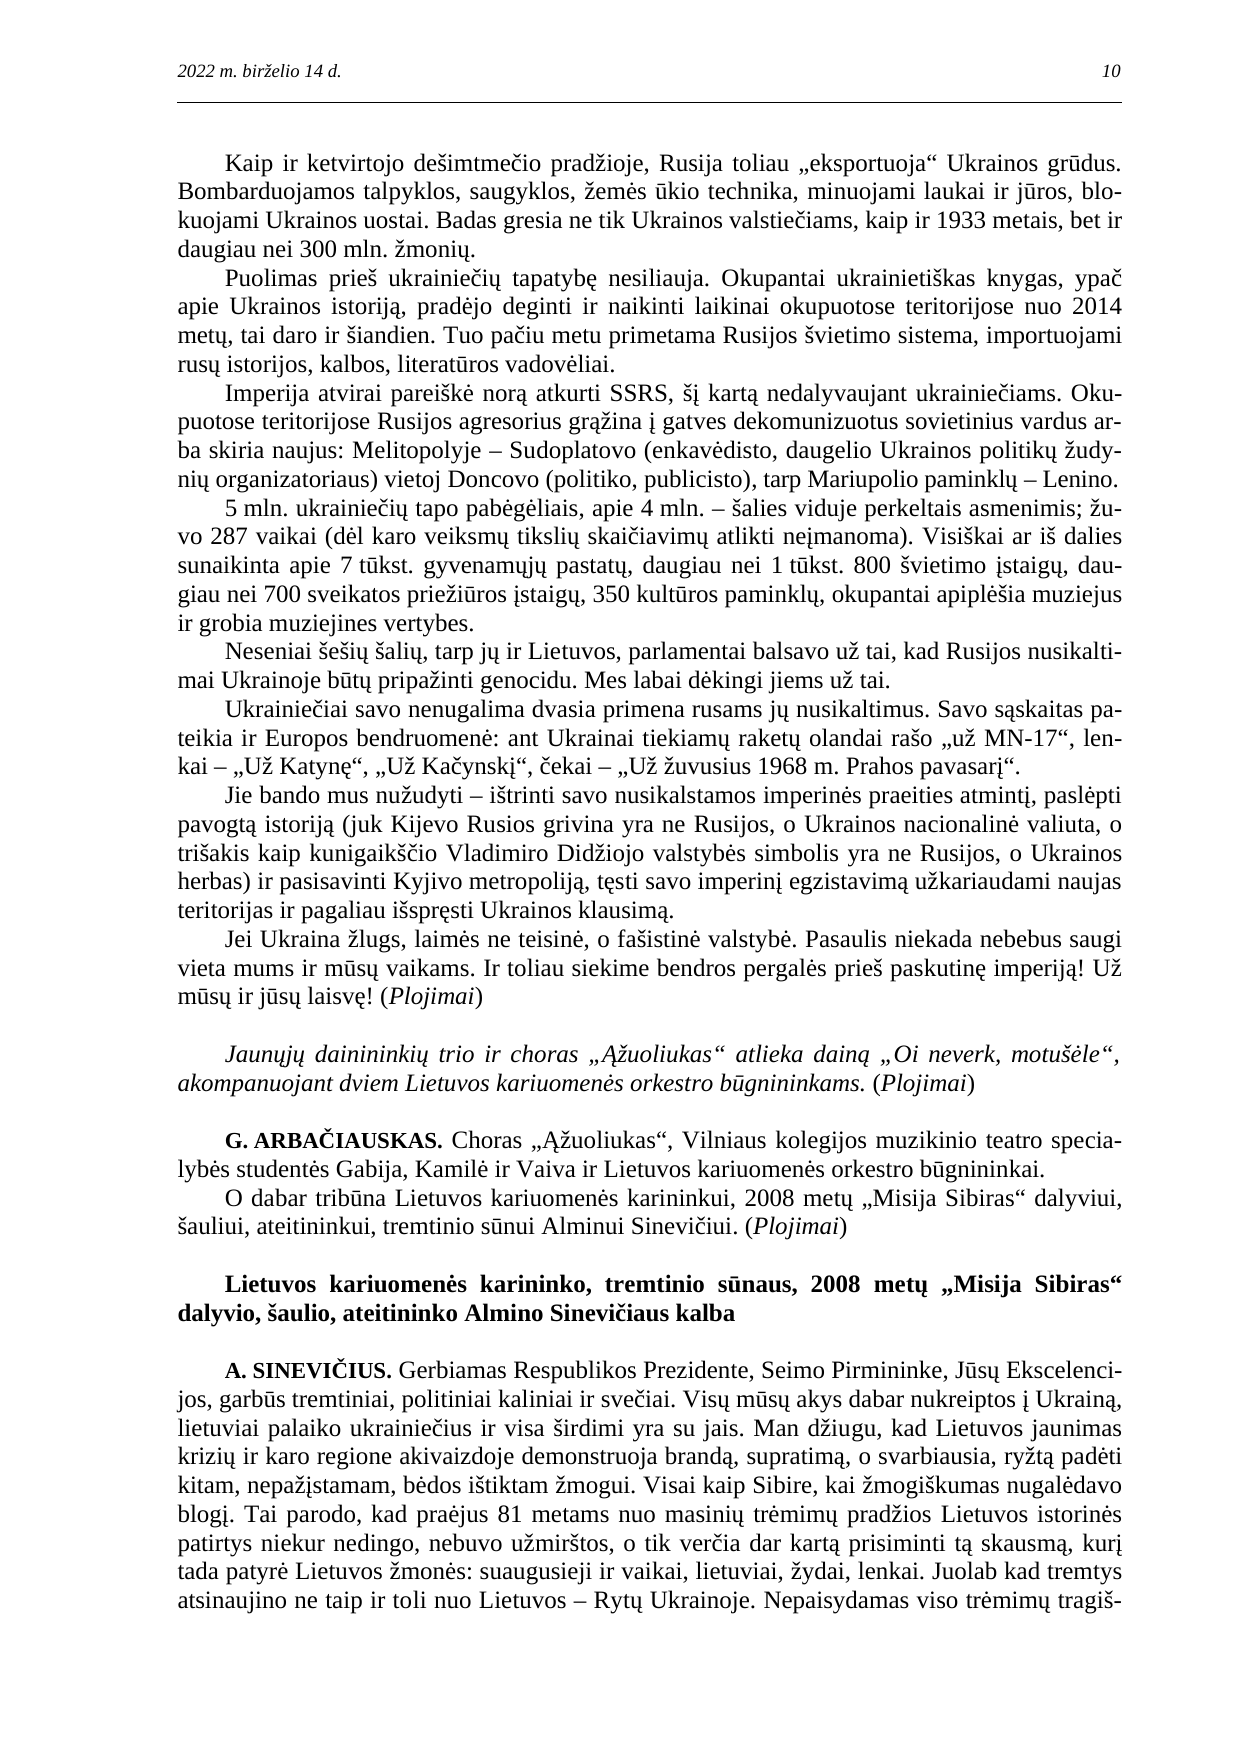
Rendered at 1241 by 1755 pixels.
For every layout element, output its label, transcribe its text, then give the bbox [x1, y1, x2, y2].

text G. ARBAČIAUSKAS. Cho­ras „Ąžuo­liu­kas“, Vil­niaus ko­le­gi­jos mu­zi­ki­nio te­at­ro spe­cia­ly­bės stu­den­tės Ga­bi­ja, Ka­mi­lė ir Vai­va ir Lie­tu­vos ka­riuo­me­nės or­kest­ro būg­ni­nin­kai. [177, 1125, 1122, 1183]
text Jei Uk­rai­na žlugs, lai­mės ne tei­si­nė, o fa­šis­ti­nė vals­ty­bė. Pa­sau­lis nie­ka­da ne­be­bus sau­gi vie­ta mums ir mū­sų vai­kams. Ir to­liau sie­ki­me ben­dros per­ga­lės prieš pas­ku­ti­nę im­pe­ri­ją! Už mū­sų ir jū­sų lais­vę! (Plo­ji­mai) [177, 924, 1122, 1010]
text 5 mln. uk­rai­nie­čių ta­po pa­bė­gė­liais, apie 4 mln. – ša­lies vi­du­je per­kel­tais as­me­ni­mis; žu­vo 287 vai­kai (dėl ka­ro veiks­mų tiks­lių skai­čia­vi­mų at­lik­ti ne­įma­no­ma). Vi­siš­kai ar iš da­lies su­nai­kin­ta apie 7 tūkst. gy­ve­na­mų­jų pa­sta­tų, dau­giau nei 1 tūkst. 800 švie­ti­mo įstai­gų, dau­giau nei 700 svei­ka­tos prie­žiū­ros įstai­gų, 350 kul­tū­ros pa­min­klų, oku­pan­tai api­plė­šia mu­zie­jus ir gro­bia mu­zie­ji­nes ver­ty­bes. [177, 493, 1122, 636]
text A. SINEVIČIUS. Ger­bia­mas Res­pub­li­kos Pre­zi­den­te, Sei­mo Pir­mi­nin­ke, Jū­sų Eks­ce­len­ci­jos, gar­būs trem­ti­niai, po­li­ti­niai kal­i­niai ir sve­čiai. Vi­sų mū­sų akys da­bar nu­kreip­tos į Uk­rai­ną, lie­tu­viai pa­lai­ko uk­rai­nie­čius ir vi­sa šir­di­mi yra su jais. Man džiu­gu, kad Lie­tu­vos jau­ni­mas kri­zių ir ka­ro re­gio­ne aki­vaiz­do­je de­monst­ruo­ja bran­dą, su­pra­ti­mą, o svar­biau­sia, ryž­tą pa­dė­ti ki­tam, ne­pa­žįs­ta­mam, bė­dos iš­tik­tam žmo­gui. Vi­sai kaip Si­bi­re, kai žmo­giš­ku­mas nu­ga­lė­da­vo blo­gį. Tai pa­ro­do, kad pra­ėjus 81 me­tams nuo ma­si­nių trė­mi­mų pra­džios Lie­tu­vos is­to­ri­nės pa­tir­tys nie­kur ne­din­go, ne­bu­vo už­mirš­tos, o tik ver­čia dar kar­tą pri­si­min­ti tą skaus­mą, ku­rį ta­da pa­ty­rė Lie­tu­vos žmo­nės: su­au­gu­sie­ji ir vai­kai, lie­tu­viai, žy­dai, len­kai. Juo­lab kad trem­tys at­si­nau­ji­no ne taip ir to­li nuo Lie­tu­vos – Ry­tų Uk­rai­no­je. Ne­pai­sydamas vi­so trė­mi­mų tra­giš­ [177, 1355, 1122, 1614]
text Puo­li­mas prieš uk­rai­nie­čių ta­pa­ty­bę ne­si­liau­ja. Oku­pan­tai uk­rai­nie­tiš­kas kny­gas, ypač apie Uk­rai­nos is­to­ri­ją, pra­dė­jo de­gin­ti ir nai­kin­ti lai­ki­nai oku­puo­to­se te­ri­to­ri­jo­se nuo 2014 me­tų, tai da­ro ir šian­dien. Tuo pa­čiu me­tu pri­me­ta­ma Ru­si­jos švie­ti­mo sis­te­ma, im­por­tuo­ja­mi ru­sų is­to­ri­jos, kal­bos, li­te­ra­tū­ros va­do­vė­liai. [177, 263, 1122, 378]
text Lie­tu­vos ka­riuo­me­nės ka­ri­nin­ko, trem­ti­nio sū­naus, 2008 me­tų „Mi­si­ja Si­bi­ras“ daly­vio, šau­lio, at­ei­ti­nin­ko Al­mi­no Si­ne­vi­čiaus kal­ba [177, 1269, 1122, 1326]
text Ne­se­niai še­šių ša­lių, tarp jų ir Lie­tu­vos, par­la­men­tai bal­sa­vo už tai, kad Ru­si­jos nu­si­kal­ti­mai Uk­rai­no­je bū­tų pri­pa­žin­ti ge­no­ci­du. Mes la­bai dė­kin­gi jiems už tai. [177, 636, 1122, 694]
text Im­pe­ri­ja at­vi­rai pa­reiš­kė no­rą at­kur­ti SSRS, šį kar­tą ne­da­ly­vau­jant uk­rai­nie­čiams. Oku­puo­to­se te­ri­to­ri­jo­se Ru­si­jos ag­re­so­rius grą­ži­na į gat­ves de­ko­mu­ni­zuo­tus so­vie­ti­nius var­dus ar­ba ski­ria nau­jus: Me­li­to­po­ly­je – Su­dop­la­to­vo (en­ka­vė­dis­to, dau­ge­lio Uk­rai­nos po­li­ti­kų žu­dy­nių or­ga­ni­za­to­riaus) vie­toj Don­co­vo (po­li­ti­ko, pub­li­cis­to), tarp Ma­riu­po­lio pa­min­klų – Le­ni­no. [177, 378, 1122, 493]
text Jie ban­do mus nu­žu­dy­ti – iš­trin­ti sa­vo nu­si­kals­ta­mos im­pe­ri­nės pra­ei­ties at­min­tį, pa­slėp­ti pa­vog­tą is­to­ri­ją (juk Kijevo Ru­sios gri­vi­na yra ne Ru­si­jos, o Uk­rai­nos na­cio­na­li­nė va­liu­ta, o tri­ša­kis kaip ku­ni­gaikš­čio Vla­di­mi­ro Di­džio­jo vals­ty­bės sim­bo­lis yra ne Ru­si­jos, o Uk­rai­nos her­bas) ir pa­si­sa­vin­ti Kyji­vo met­ro­po­li­ją, tęs­ti sa­vo im­pe­ri­nį eg­zis­ta­vi­mą už­ka­riau­da­mi nau­jas te­ri­to­ri­jas ir pa­ga­liau iš­spręs­ti Uk­rai­nos klau­si­mą. [177, 780, 1122, 924]
text Kaip ir ket­vir­to­jo de­šimt­me­čio pra­džio­je, Ru­si­ja to­liau „eks­por­tuo­ja“ Uk­rai­nos grū­dus. Bom­bar­duo­ja­mos tal­pyk­los, sau­gyk­los, že­mės ūkio tech­ni­ka, mi­nuo­ja­mi lau­kai ir jū­ros, blo­kuo­ja­mi Uk­rai­nos uos­tai. Ba­das gre­sia ne tik Uk­rai­nos vals­tie­čiams, kaip ir 1933 me­tais, bet ir dau­giau nei 300 mln. žmo­nių. [177, 148, 1122, 263]
text O da­bar tri­bū­na Lie­tu­vos ka­riuo­me­nės ka­ri­nin­kui, 2008 me­tų „Mi­si­ja Si­bi­ras“ da­ly­viui, šau­liui, at­ei­ti­nin­kui, trem­ti­nio sū­nui Al­mi­nui Si­ne­vi­čiui. (Plo­ji­mai) [177, 1183, 1122, 1240]
text Jau­nų­jų dai­ni­nin­kių trio ir cho­ras „Ąžuo­liu­kas“ at­lie­ka dai­ną „Oi ne­verk, mo­tu­šė­le“, akom­pa­nuo­jant dviem Lie­tu­vos ka­riuo­me­nės or­kest­ro būg­ni­nin­kams. (Plo­ji­mai) [177, 1039, 1122, 1096]
text Uk­rai­nie­čiai sa­vo ne­nu­ga­li­ma dva­sia pri­me­na ru­sams jų nu­si­kal­ti­mus. Sa­vo są­skai­tas pa­tei­kia ir Eu­ro­pos ben­druo­me­nė: ant Uk­rai­nai tie­kia­mų ra­ke­tų olan­dai ra­šo „už MN-17“, len­kai – „Už Ka­ty­nę“, „Už Ka­čyns­kį“, če­kai – „Už žuvusius 1968 m. Pra­hos pa­va­sa­rį“. [177, 694, 1122, 780]
